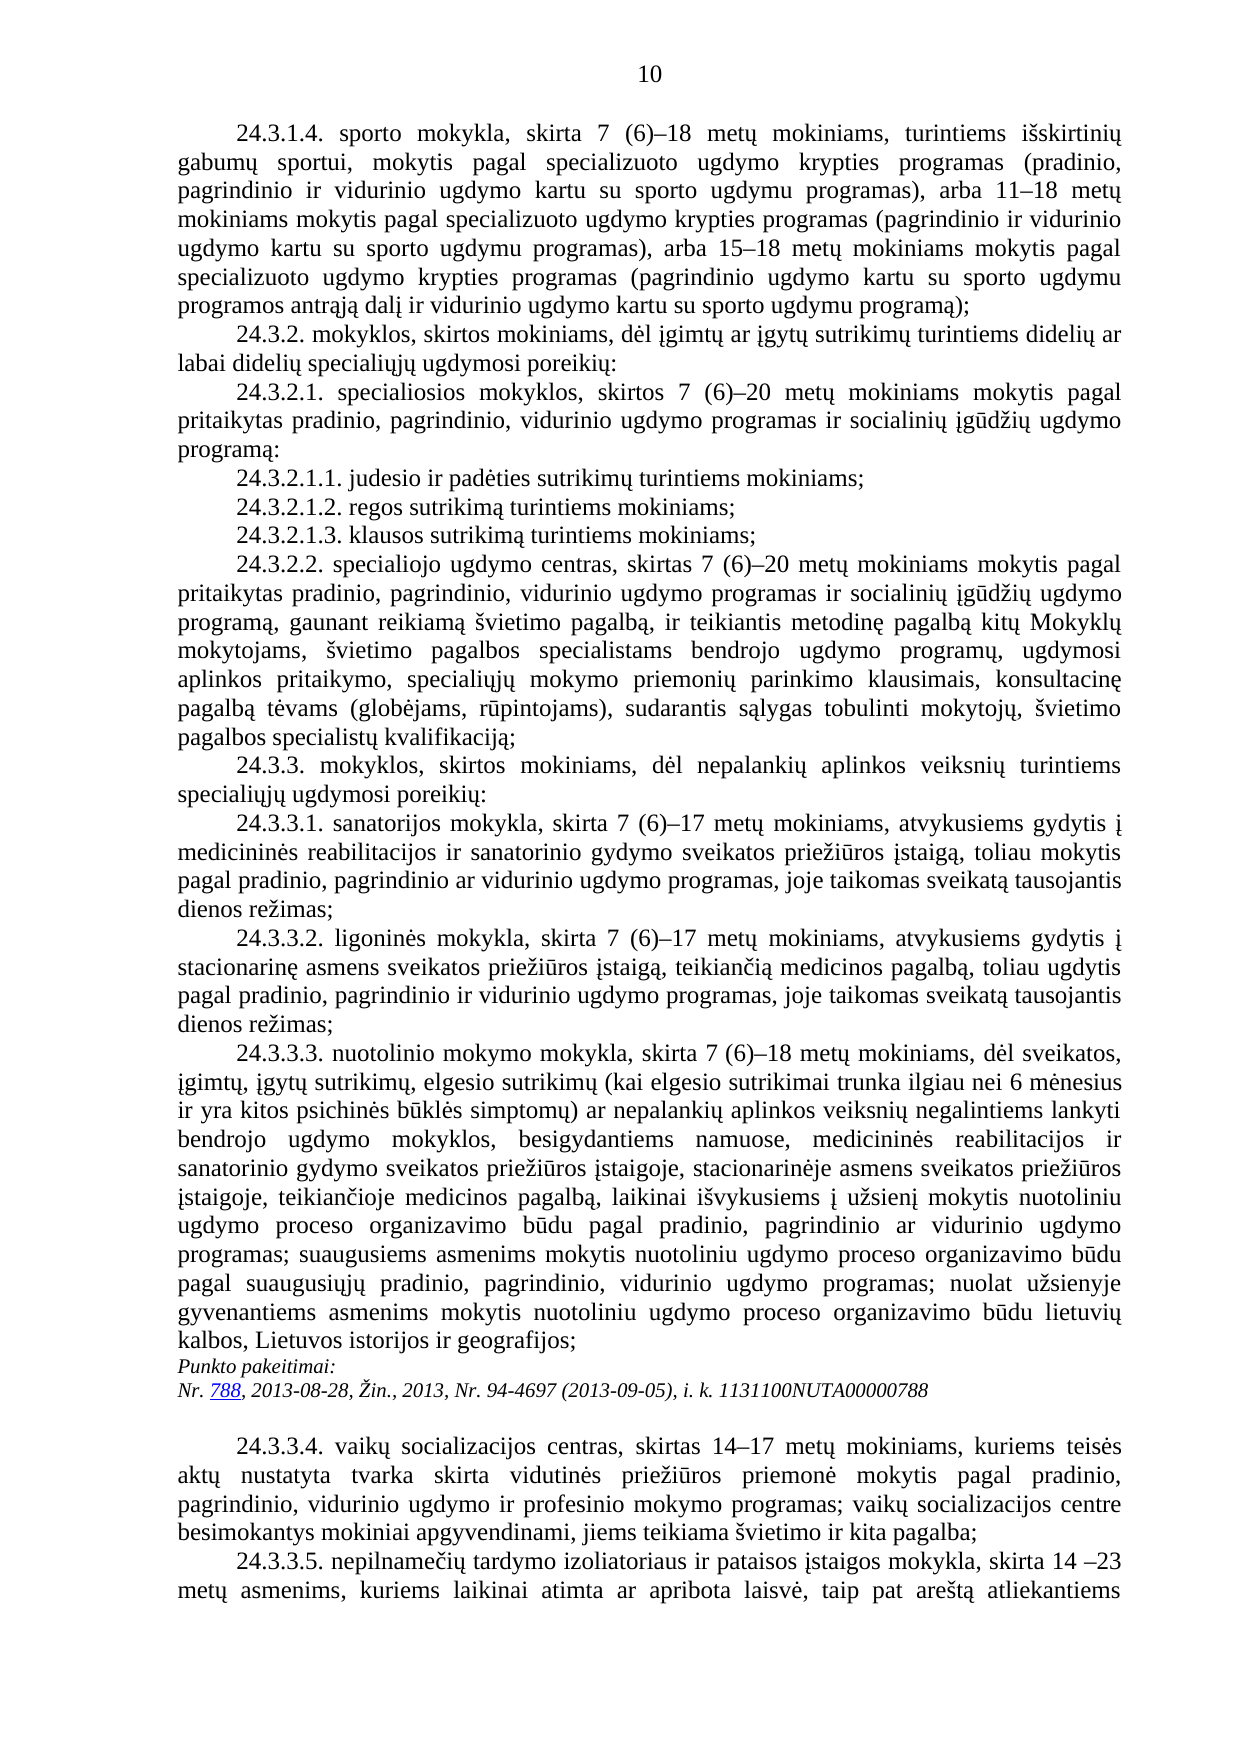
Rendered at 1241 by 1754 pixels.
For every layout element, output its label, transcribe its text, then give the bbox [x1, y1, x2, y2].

text 24.3.2.1. specialiosios mokyklos, skirtos 7 (6)–20 metų mokiniams mokytis pagal pritaikytas pradinio, pagrindinio, vidurinio ugdymo programas ir socialinių įgūdžių ugdymo programą: [177, 377, 1122, 463]
text 24.3.2. mokyklos, skirtos mokiniams, dėl įgimtų ar įgytų sutrikimų turintiems didelių ar labai didelių specialiųjų ugdymosi poreikių: [177, 319, 1122, 377]
text Nr. 788, 2013-08-28, Žin., 2013, Nr. 94-4697 (2013-09-05), i. k. 1131100NUTA00000788 [177, 1378, 1122, 1402]
text 24.3.3.4. vaikų socializacijos centras, skirtas 14–17 metų mokiniams, kuriems teisės aktų nustatyta tvarka skirta vidutinės priežiūros priemonė mokytis pagal pradinio, pagrindinio, vidurinio ugdymo ir profesinio mokymo programas; vaikų socializacijos centre besimokantys mokiniai apgyvendinami, jiems teikiama švietimo ir kita pagalba; [177, 1431, 1122, 1546]
text 24.3.3.3. nuotolinio mokymo mokykla, skirta 7 (6)–18 metų mokiniams, dėl sveikatos, įgimtų, įgytų sutrikimų, elgesio sutrikimų (kai elgesio sutrikimai trunka ilgiau nei 6 mėnesius ir yra kitos psichinės būklės simptomų) ar nepalankių aplinkos veiksnių negalintiems lankyti bendrojo ugdymo mokyklos, besigydantiems namuose, medicininės reabilitacijos ir sanatorinio gydymo sveikatos priežiūros įstaigoje, stacionarinėje asmens sveikatos priežiūros įstaigoje, teikiančioje medicinos pagalbą, laikinai išvykusiems į užsienį mokytis nuotoliniu ugdymo proceso organizavimo būdu pagal pradinio, pagrindinio ar vidurinio ugdymo programas; suaugusiems asmenims mokytis nuotoliniu ugdymo proceso organizavimo būdu pagal suaugusiųjų pradinio, pagrindinio, vidurinio ugdymo programas; nuolat užsienyje gyvenantiems asmenims mokytis nuotoliniu ugdymo proceso organizavimo būdu lietuvių kalbos, Lietuvos istorijos ir geografijos; [177, 1038, 1122, 1354]
text 24.3.2.1.3. klausos sutrikimą turintiems mokiniams; [177, 521, 1122, 549]
text 24.3.3.1. sanatorijos mokykla, skirta 7 (6)–17 metų mokiniams, atvykusiems gydytis į medicininės reabilitacijos ir sanatorinio gydymo sveikatos priežiūros įstaigą, toliau mokytis pagal pradinio, pagrindinio ar vidurinio ugdymo programas, joje taikomas sveikatą tausojantis dienos režimas; [177, 808, 1122, 923]
text 24.3.2.1.1. judesio ir padėties sutrikimų turintiems mokiniams; [177, 463, 1122, 492]
text 24.3.3.5. nepilnamečių tardymo izoliatoriaus ir pataisos įstaigos mokykla, skirta 14 –23 metų asmenims, kuriems laikinai atimta ar apribota laisvė, taip pat areštą atliekantiems [177, 1546, 1122, 1604]
text 24.3.2.1.2. regos sutrikimą turintiems mokiniams; [177, 492, 1122, 521]
text Punkto pakeitimai: [177, 1354, 1122, 1378]
text 24.3.3. mokyklos, skirtos mokiniams, dėl nepalankių aplinkos veiksnių turintiems specialiųjų ugdymosi poreikių: [177, 751, 1122, 808]
text 24.3.2.2. specialiojo ugdymo centras, skirtas 7 (6)–20 metų mokiniams mokytis pagal pritaikytas pradinio, pagrindinio, vidurinio ugdymo programas ir socialinių įgūdžių ugdymo programą, gaunant reikiamą švietimo pagalbą, ir teikiantis metodinę pagalbą kitų Mokyklų mokytojams, švietimo pagalbos specialistams bendrojo ugdymo programų, ugdymosi aplinkos pritaikymo, specialiųjų mokymo priemonių parinkimo klausimais, konsultacinę pagalbą tėvams (globėjams, rūpintojams), sudarantis sąlygas tobulinti mokytojų, švietimo pagalbos specialistų kvalifikaciją; [177, 549, 1122, 751]
text 24.3.1.4. sporto mokykla, skirta 7 (6)–18 metų mokiniams, turintiems išskirtinių gabumų sportui, mokytis pagal specializuoto ugdymo krypties programas (pradinio, pagrindinio ir vidurinio ugdymo kartu su sporto ugdymu programas), arba 11–18 metų mokiniams mokytis pagal specializuoto ugdymo krypties programas (pagrindinio ir vidurinio ugdymo kartu su sporto ugdymu programas), arba 15–18 metų mokiniams mokytis pagal specializuoto ugdymo krypties programas (pagrindinio ugdymo kartu su sporto ugdymu programos antrąją dalį ir vidurinio ugdymo kartu su sporto ugdymu programą); [177, 118, 1122, 319]
text 24.3.3.2. ligoninės mokykla, skirta 7 (6)–17 metų mokiniams, atvykusiems gydytis į stacionarinę asmens sveikatos priežiūros įstaigą, teikiančią medicinos pagalbą, toliau ugdytis pagal pradinio, pagrindinio ir vidurinio ugdymo programas, joje taikomas sveikatą tausojantis dienos režimas; [177, 923, 1122, 1038]
